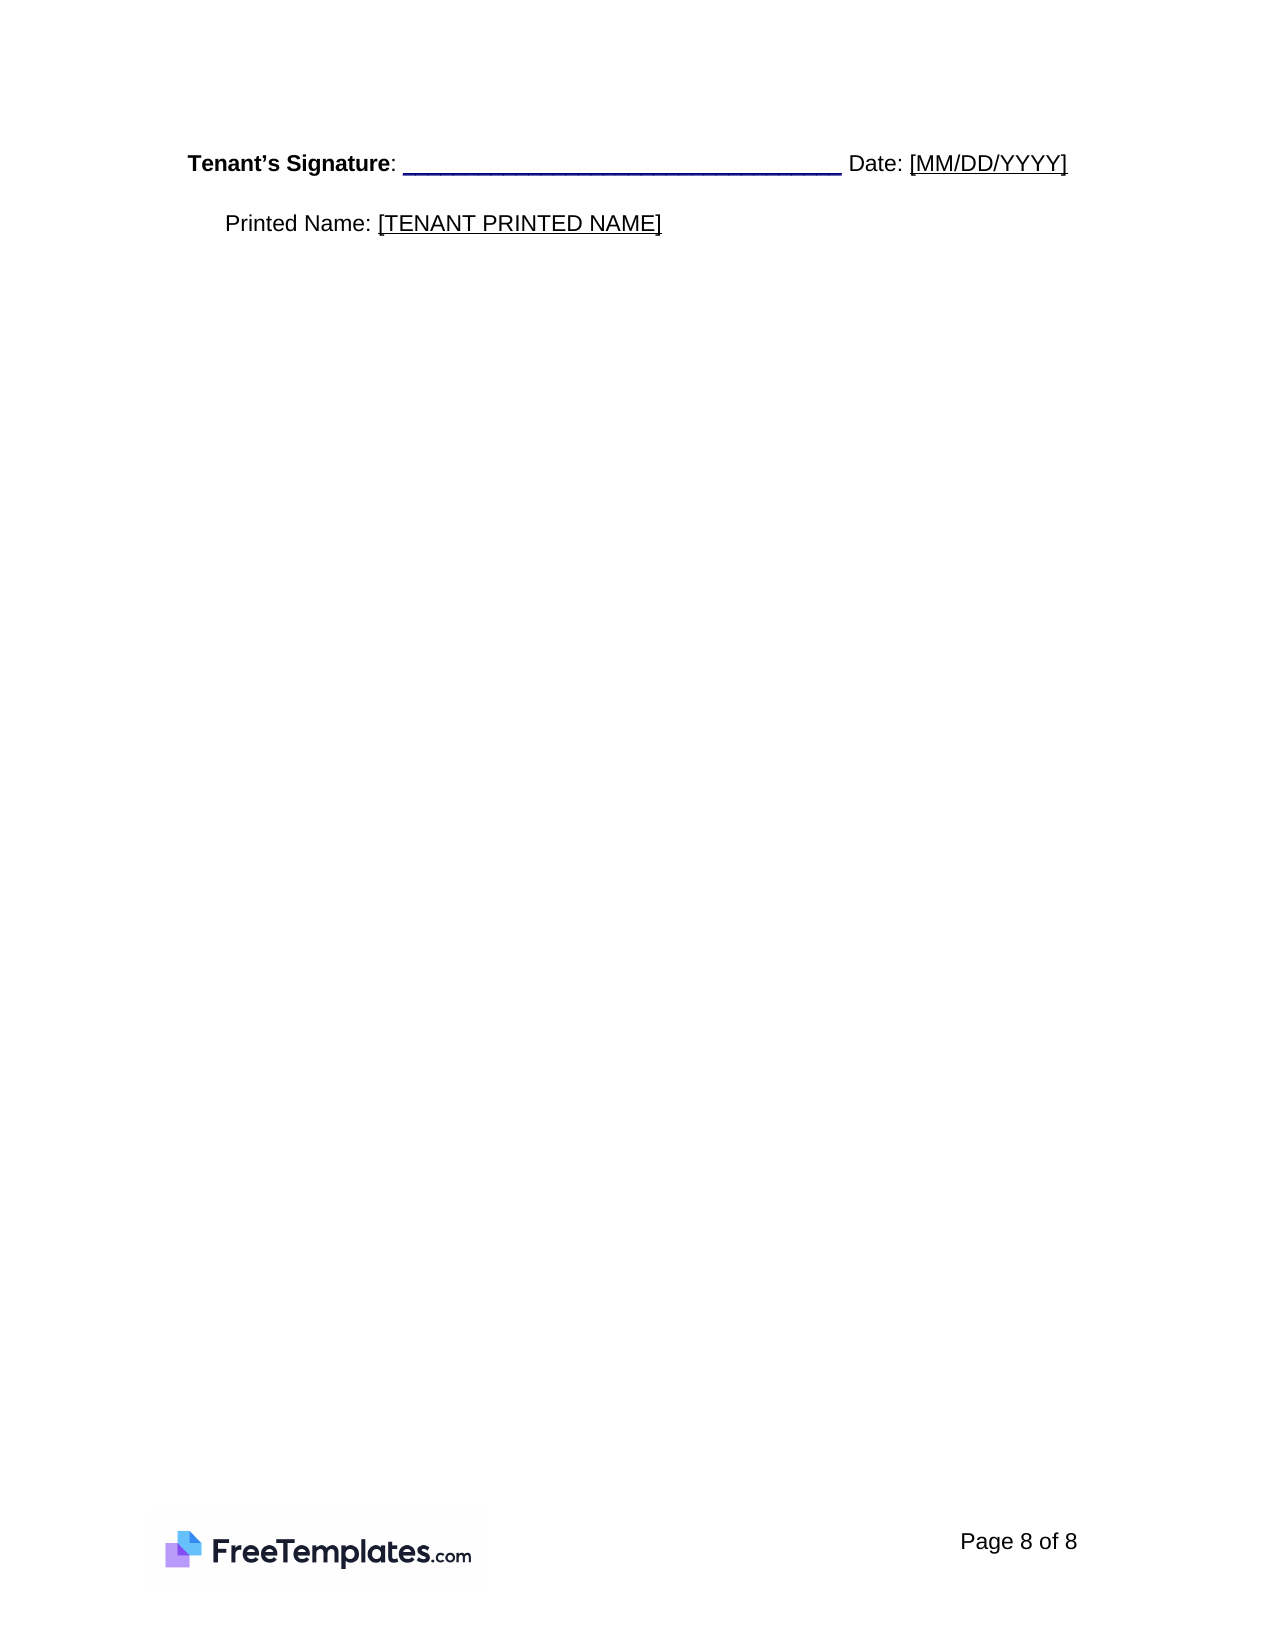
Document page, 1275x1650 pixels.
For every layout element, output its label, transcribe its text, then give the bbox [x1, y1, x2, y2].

text Printed Name: [TENANT PRINTED NAME] [225, 210, 1125, 237]
text Tenant’s Signature: ___________________________________ Date: [MM/DD/YYYY] [187, 150, 1125, 176]
